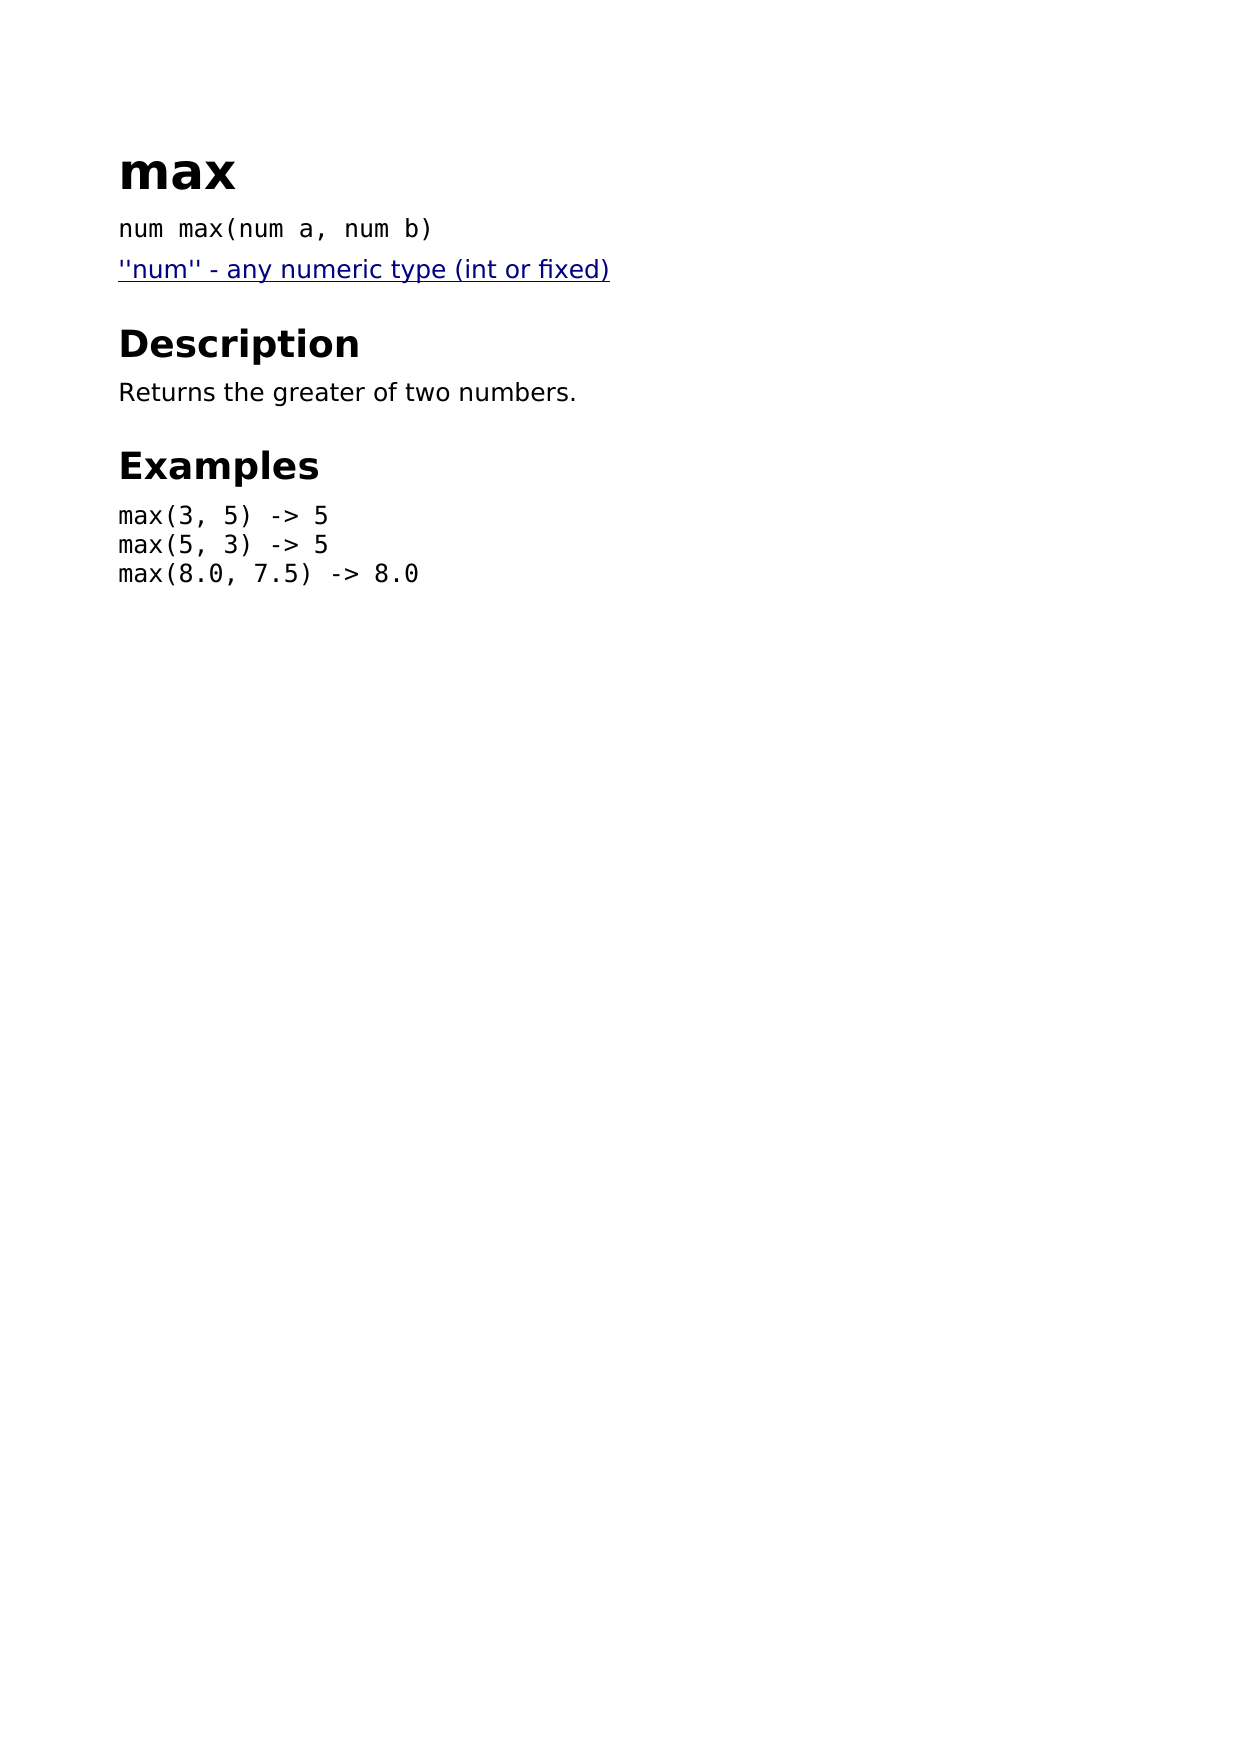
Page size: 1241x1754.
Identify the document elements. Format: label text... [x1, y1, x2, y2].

subtitle Examples [118, 445, 1122, 489]
subtitle max [118, 143, 1122, 201]
subtitle Description [118, 322, 1122, 366]
text max(3, 5) -> 5 max(5, 3) -> 5 max(8.0, 7.5) -> 8.0 [118, 501, 1122, 589]
text ''num'' - any numeric type (int or fixed) [118, 256, 1122, 285]
text Returns the greater of two numbers. [118, 378, 1122, 407]
text num max(num a, num b) [118, 214, 1122, 243]
